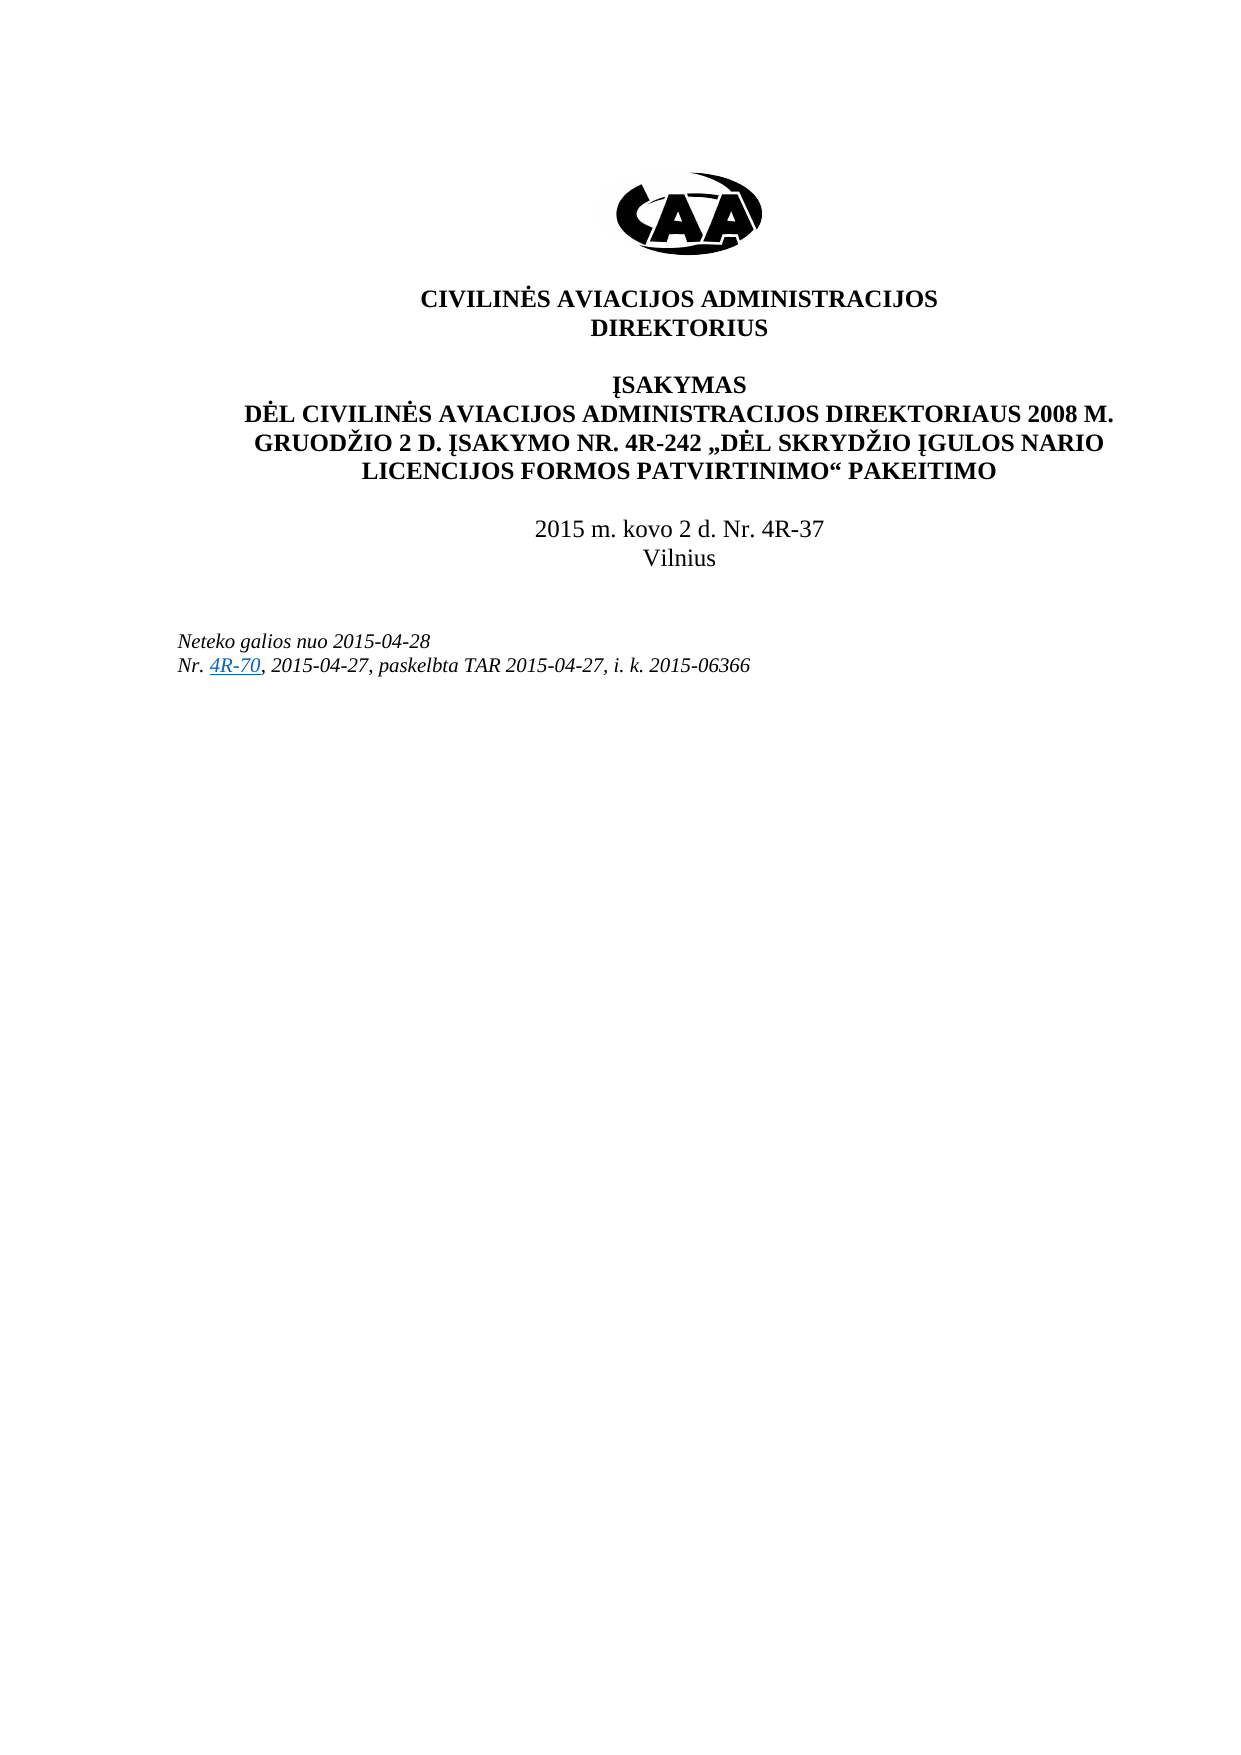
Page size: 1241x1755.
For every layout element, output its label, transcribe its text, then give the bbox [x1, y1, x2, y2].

text ĮSAKYMAS [177, 370, 1181, 399]
text Nr. 4R-70, 2015-04-27, paskelbta TAR 2015-04-27, i. k. 2015-06366 [177, 653, 1181, 677]
text 2015 m. kovo 2 d. Nr. 4R-37 [177, 514, 1181, 543]
text Vilnius [177, 543, 1181, 571]
text Neteko galios nuo 2015-04-28 [177, 629, 1181, 653]
text DĖL CIVILINĖS AVIACIJOS ADMINISTRACIJOS DIREKTORIAUS 2008 M. GRUODŽIO 2 D. ĮSAKYMO NR. 4R-242 „DĖL SKRYDŽIO ĮGULOS NARIO LICENCIJOS FORMOS PATVIRTINIMO“ PAKEITIMO [177, 399, 1181, 485]
text CIVILINĖS AVIACIJOS ADMINISTRACIJOS [177, 284, 1181, 313]
text DIREKTORIUS [177, 313, 1181, 341]
